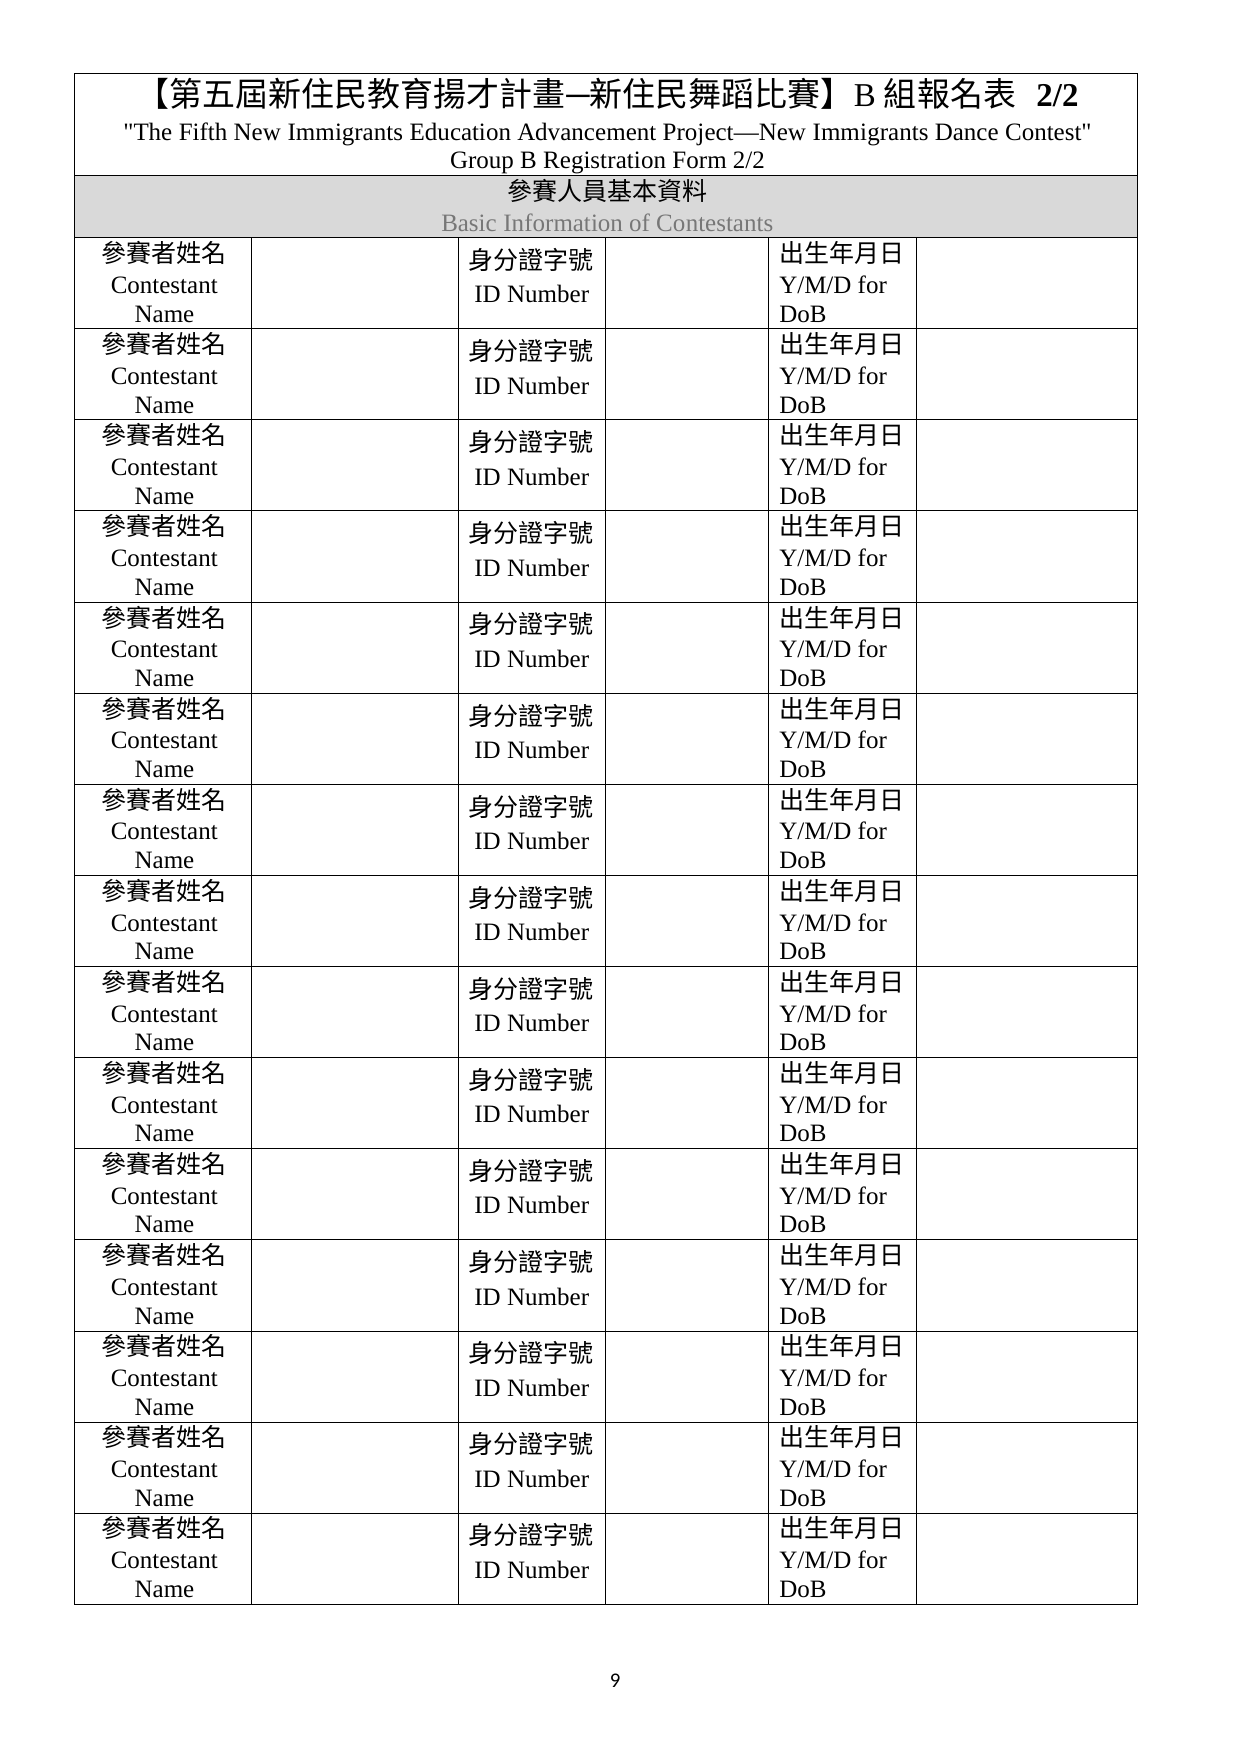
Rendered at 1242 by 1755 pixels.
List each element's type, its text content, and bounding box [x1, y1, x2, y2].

table_cell 出生年月日 Y/M/D for DoB [769, 876, 916, 966]
table_cell 參賽者姓名 Contestant Name [75, 1240, 251, 1331]
table_cell 身分證字號 ID Number [459, 511, 605, 602]
table_cell [606, 1332, 768, 1422]
table_cell [917, 1058, 1137, 1148]
table_cell 身分證字號 ID Number [459, 1240, 605, 1331]
table_cell [606, 1149, 768, 1239]
table_cell 出生年月日 Y/M/D for DoB [769, 785, 916, 875]
table_cell 身分證字號 ID Number [459, 876, 605, 966]
table_cell [252, 1514, 458, 1604]
table_cell 出生年月日 Y/M/D for DoB [769, 238, 916, 328]
table_cell [606, 967, 768, 1057]
table_cell [917, 329, 1137, 419]
table_cell [606, 1514, 768, 1604]
table_cell 身分證字號 ID Number [459, 1149, 605, 1239]
table_cell [917, 1514, 1137, 1604]
table_cell [606, 329, 768, 419]
table_cell [917, 785, 1137, 875]
table_cell 參賽者姓名 Contestant Name [75, 785, 251, 875]
table_cell [606, 1240, 768, 1331]
table_cell 參賽者姓名 Contestant Name [75, 876, 251, 966]
table_cell [252, 694, 458, 784]
table_cell 參賽者姓名 Contestant Name [75, 967, 251, 1057]
table_cell [252, 876, 458, 966]
table_cell [252, 1149, 458, 1239]
table_cell [606, 1423, 768, 1513]
table_cell 身分證字號 ID Number [459, 1058, 605, 1148]
table_cell 出生年月日 Y/M/D for DoB [769, 603, 916, 693]
table_cell 出生年月日 Y/M/D for DoB [769, 1423, 916, 1513]
table_cell 參賽者姓名 Contestant Name [75, 238, 251, 328]
table_cell [917, 967, 1137, 1057]
table_cell [606, 511, 768, 602]
table_cell 身分證字號 ID Number [459, 603, 605, 693]
table_cell 身分證字號 ID Number [459, 1423, 605, 1513]
table_cell [917, 511, 1137, 602]
table_header 【第五屆新住民教育揚才計畫─新住民舞蹈比賽】B 組報名表 2/2 "The Fifth New Immigrants Education Advancement Project—New Immigrants Dance Contest" Group B Registration Form 2/2 [75, 74, 1137, 175]
table_cell 身分證字號 ID Number [459, 1332, 605, 1422]
table_cell [606, 876, 768, 966]
table_cell [252, 238, 458, 328]
table_cell [917, 1332, 1137, 1422]
table_cell 參賽者姓名 Contestant Name [75, 1332, 251, 1422]
table_cell [252, 1423, 458, 1513]
table_cell 參賽者姓名 Contestant Name [75, 1423, 251, 1513]
table_cell 身分證字號 ID Number [459, 238, 605, 328]
table_cell 參賽者姓名 Contestant Name [75, 1514, 251, 1604]
table_cell 參賽者姓名 Contestant Name [75, 511, 251, 602]
table_cell [917, 694, 1137, 784]
table_cell [917, 238, 1137, 328]
table_cell [252, 420, 458, 510]
table_cell 參賽人員基本資料 Basic Information of Contestants [75, 176, 1137, 237]
table_cell [252, 1240, 458, 1331]
table_cell 出生年月日 Y/M/D for DoB [769, 420, 916, 510]
table_cell [606, 603, 768, 693]
table_cell [917, 420, 1137, 510]
table_cell 身分證字號 ID Number [459, 1514, 605, 1604]
table_cell 身分證字號 ID Number [459, 785, 605, 875]
table_cell [917, 1423, 1137, 1513]
table_cell 出生年月日 Y/M/D for DoB [769, 1514, 916, 1604]
table_cell 身分證字號 ID Number [459, 694, 605, 784]
table_cell [917, 1149, 1137, 1239]
table_cell [252, 603, 458, 693]
table_cell 出生年月日 Y/M/D for DoB [769, 1332, 916, 1422]
table_cell 參賽者姓名 Contestant Name [75, 1149, 251, 1239]
table_cell [252, 785, 458, 875]
table_cell 參賽者姓名 Contestant Name [75, 603, 251, 693]
table_cell [606, 238, 768, 328]
table_cell [606, 1058, 768, 1148]
table_cell 參賽者姓名 Contestant Name [75, 420, 251, 510]
table_cell [606, 785, 768, 875]
table_cell [917, 876, 1137, 966]
table_cell [606, 694, 768, 784]
table_cell 出生年月日 Y/M/D for DoB [769, 511, 916, 602]
table_cell 出生年月日 Y/M/D for DoB [769, 329, 916, 419]
table_cell [252, 329, 458, 419]
table_cell [252, 1332, 458, 1422]
table_cell [917, 1240, 1137, 1331]
table_cell 身分證字號 ID Number [459, 420, 605, 510]
table_cell [252, 1058, 458, 1148]
table_cell 出生年月日 Y/M/D for DoB [769, 967, 916, 1057]
table_cell 參賽者姓名 Contestant Name [75, 694, 251, 784]
table_cell [606, 420, 768, 510]
table_cell 出生年月日 Y/M/D for DoB [769, 1240, 916, 1331]
table_cell [917, 603, 1137, 693]
table_cell 參賽者姓名 Contestant Name [75, 1058, 251, 1148]
table_cell 身分證字號 ID Number [459, 967, 605, 1057]
table_cell [252, 967, 458, 1057]
table_cell 出生年月日 Y/M/D for DoB [769, 694, 916, 784]
table_cell 參賽者姓名 Contestant Name [75, 329, 251, 419]
table_cell 身分證字號 ID Number [459, 329, 605, 419]
table_cell 出生年月日 Y/M/D for DoB [769, 1058, 916, 1148]
table_cell 出生年月日 Y/M/D for DoB [769, 1149, 916, 1239]
table_cell [252, 511, 458, 602]
